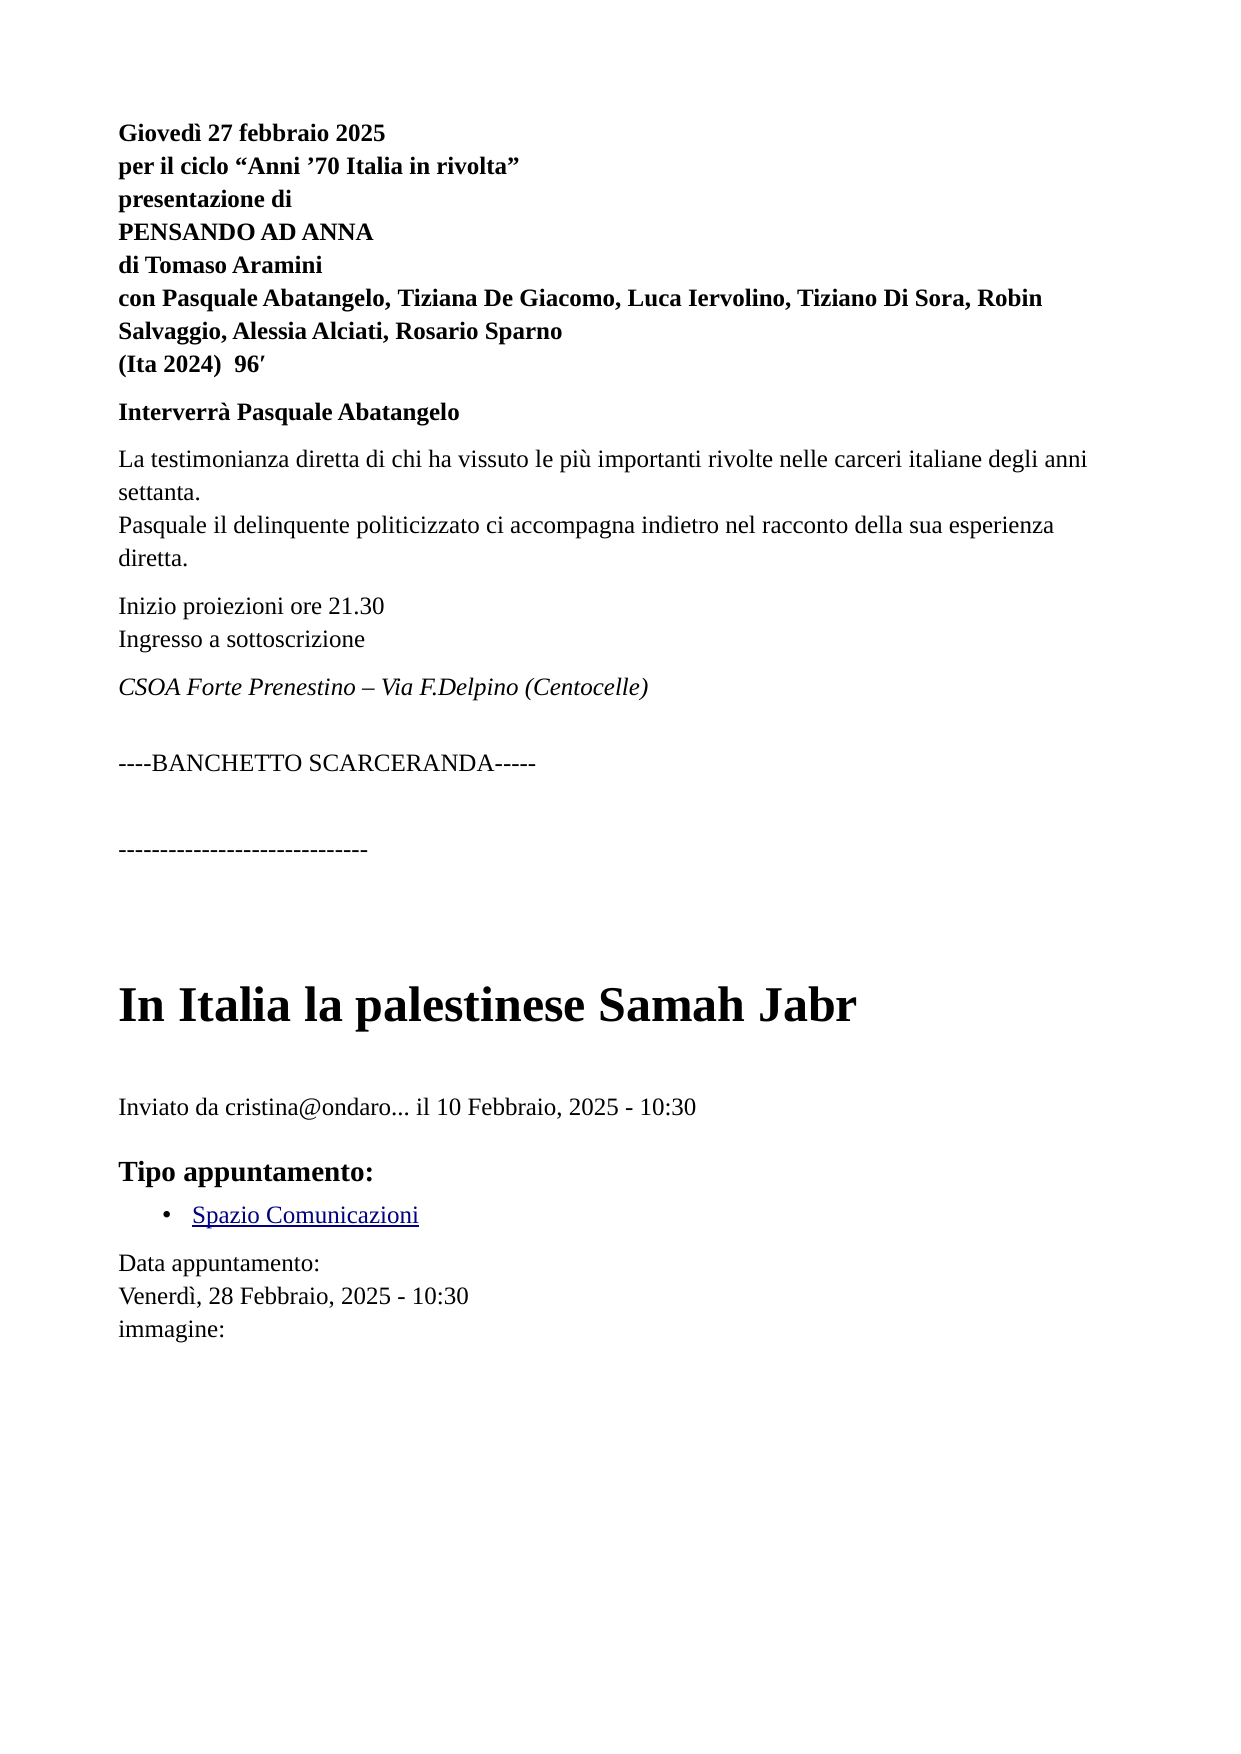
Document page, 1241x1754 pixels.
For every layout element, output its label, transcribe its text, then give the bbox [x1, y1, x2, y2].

text Data appuntamento: [118, 1248, 1122, 1277]
text Venerdì, 28 Febbraio, 2025 - 10:30 [118, 1281, 1122, 1309]
text La testimonianza diretta di chi ha vissuto le più importanti rivolte nelle carceri italiane degli anni settanta. Pasquale il delinquente politicizzato ci accompagna indietro nel racconto della sua esperienza diretta. [118, 444, 1122, 572]
text ----BANCHETTO SCARCERANDA----- [118, 748, 1122, 777]
text Inizio proiezioni ore 21.30 Ingresso a sottoscrizione [118, 591, 1122, 653]
text Inviato da cristina@ondaro... il 10 Febbraio, 2025 - 10:30 [118, 1092, 1122, 1121]
text Giovedì 27 febbraio 2025 per il ciclo “Anni ’70 Italia in rivolta” presentazione di PENSANDO AD ANNA di Tomaso Aramini con Pasquale Abatangelo, Tiziana De Giacomo, Luca Iervolino, Tiziano Di Sora, Robin Salvaggio, Alessia Alciati, Rosario Sparno (Ita 2024) 96′ [118, 118, 1122, 378]
text immagine: [118, 1314, 1122, 1343]
text ------------------------------ [118, 834, 1122, 863]
list Spazio Comunicazioni [162, 1200, 1122, 1229]
subtitle In Italia la palestinese Samah Jabr [118, 974, 1122, 1032]
text CSOA Forte Prenestino – Via F.Delpino (Centocelle) [118, 672, 1122, 701]
text Interverrà Pasquale Abatangelo [118, 397, 1122, 426]
subtitle Tipo appuntamento: [118, 1154, 1122, 1188]
